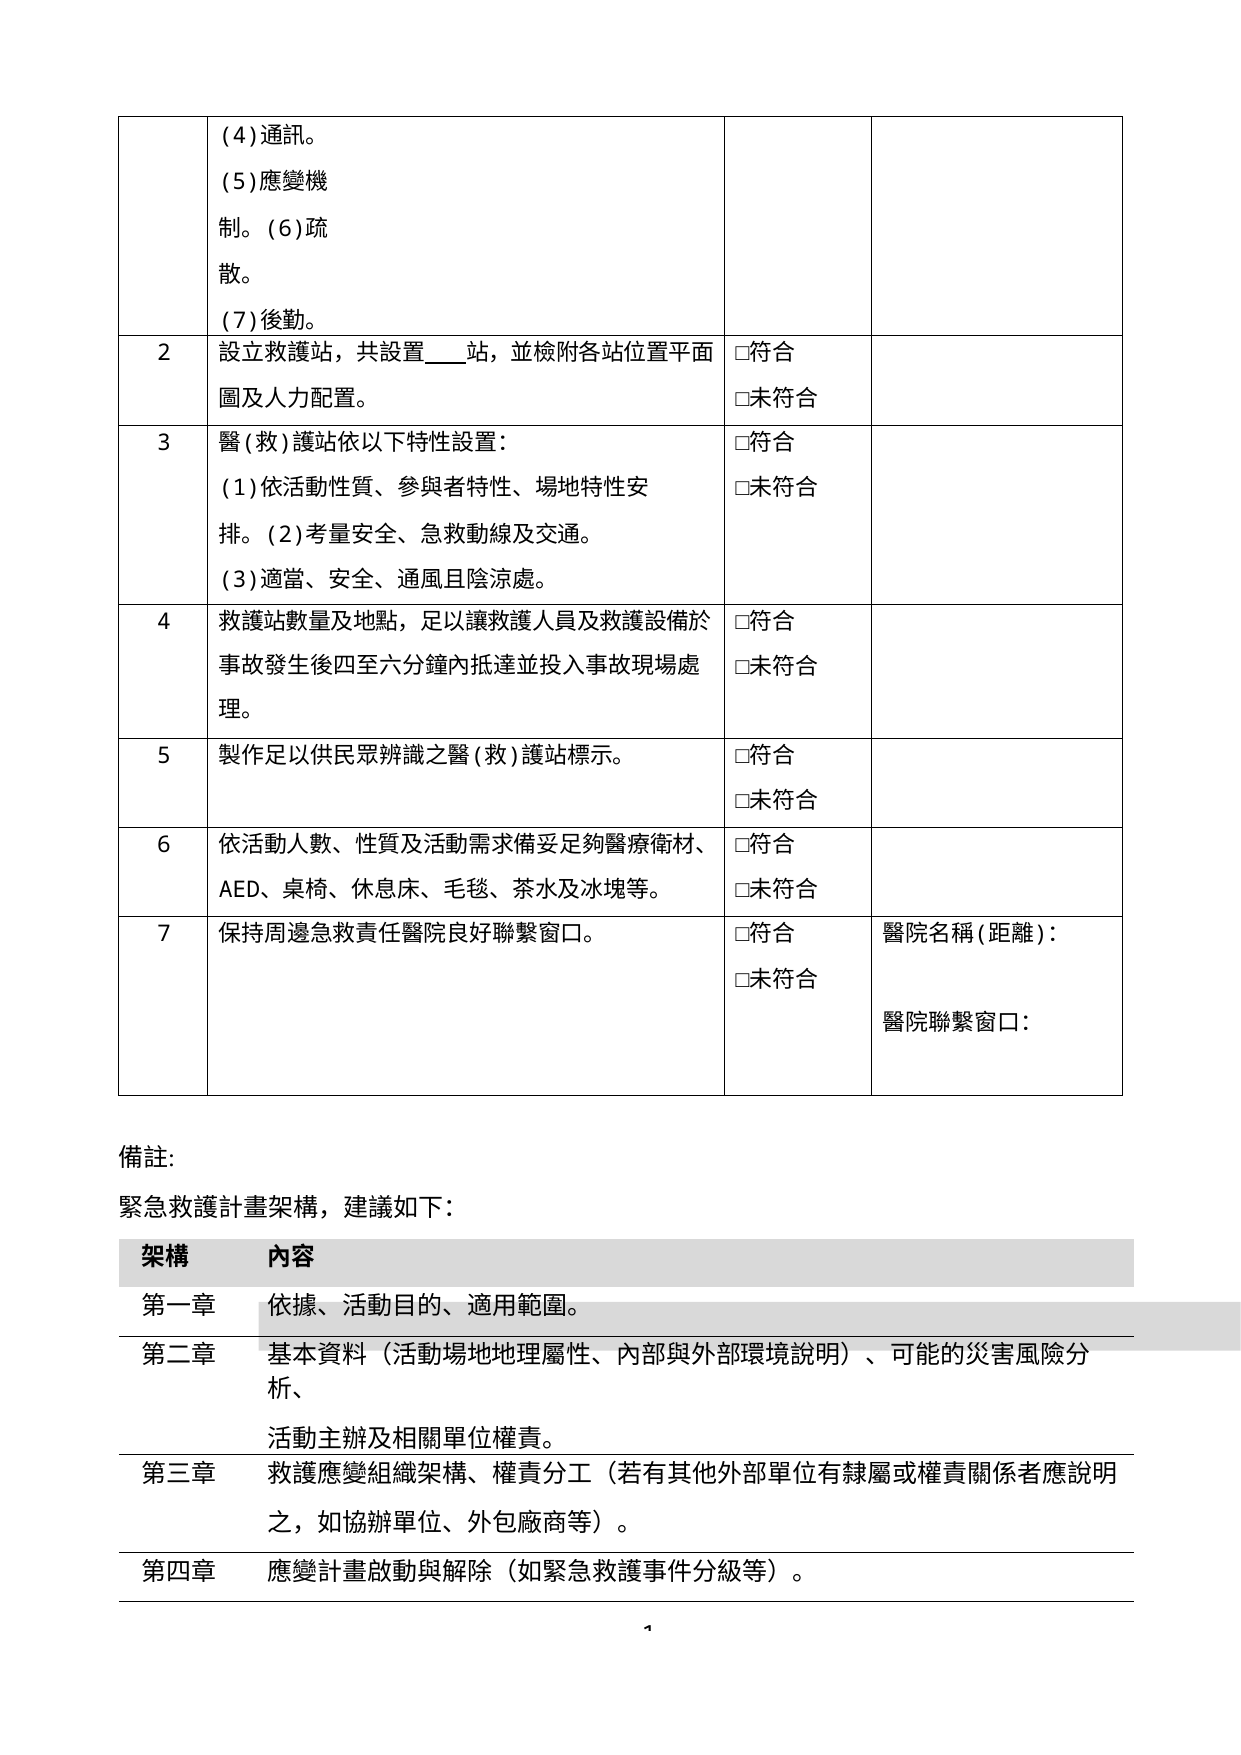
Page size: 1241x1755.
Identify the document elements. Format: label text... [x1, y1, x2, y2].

table_cell □符合 □未符合 [725, 605, 871, 737]
table_cell □符合 □未符合 [725, 739, 871, 827]
table_cell 基本資料（活動場地地理屬性、內部與外部環境說明）、可能的災害風險分析、 活動主辦及相關單位權責。 [242, 1337, 1134, 1454]
table_cell 5 [119, 739, 207, 827]
table_cell 第一章 [119, 1287, 242, 1336]
table_cell 製作足以供民眾辨識之醫(救)護站標示。 [208, 739, 724, 827]
table_cell 依活動人數、性質及活動需求備妥足夠醫療衛材、 AED、桌椅、休息床、毛毯、茶水及冰塊等。 [208, 828, 724, 916]
table_cell 第四章 [119, 1553, 242, 1601]
table_cell 7 [119, 917, 207, 1095]
text 備註: [118, 1137, 1145, 1174]
table_cell □符合 □未符合 [725, 336, 871, 424]
table_header 內容 [242, 1239, 1134, 1287]
table_cell 3 [119, 426, 207, 603]
table_cell 救護應變組織架構、權責分工（若有其他外部單位有隸屬或權責關係者應說明 之，如協辦單位、外包廠商等）。 [242, 1455, 1134, 1552]
table_cell 應變計畫啟動與解除（如緊急救護事件分級等）。 [242, 1553, 1134, 1601]
table_cell 第二章 [119, 1337, 242, 1454]
table_cell 依據、活動目的、適用範圍。 [242, 1287, 1134, 1336]
table_cell □符合 □未符合 [725, 828, 871, 916]
table_header [872, 117, 1122, 335]
table_cell [872, 336, 1122, 424]
table_header (4)通訊。 (5)應變機制。(6)疏散。 (7)後勤。 [208, 117, 724, 335]
table_header 架構 [119, 1239, 242, 1287]
table_cell 救護站數量及地點，足以讓救護人員及救護設備於 事故發生後四至六分鐘內抵達並投入事故現場處理。 [208, 605, 724, 737]
table_cell [872, 426, 1122, 603]
table_cell 2 [119, 336, 207, 424]
table_header [725, 117, 871, 335]
table_cell 第三章 [119, 1455, 242, 1552]
table_cell □符合 □未符合 [725, 426, 871, 603]
table_cell [872, 739, 1122, 827]
table_cell 保持周邊急救責任醫院良好聯繫窗口。 [208, 917, 724, 1095]
table_cell [872, 828, 1122, 916]
table_cell □符合 □未符合 [725, 917, 871, 1095]
table_cell [872, 605, 1122, 737]
table_cell 6 [119, 828, 207, 916]
table_cell 4 [119, 605, 207, 737]
table_cell 醫(救)護站依以下特性設置： (1)依活動性質、參與者特性、場地特性安排。(2)考量安全、急救動線及交通。 (3)適當、安全、通風且陰涼處。 [208, 426, 724, 603]
table_cell 設立救護站，共設置 站，並檢附各站位置平面 圖及人力配置。 [208, 336, 724, 424]
table_header [119, 117, 207, 335]
text 緊急救護計畫架構，建議如下： [118, 1187, 1145, 1224]
table_cell 醫院名稱(距離)： 醫院聯繫窗口： [872, 917, 1122, 1095]
